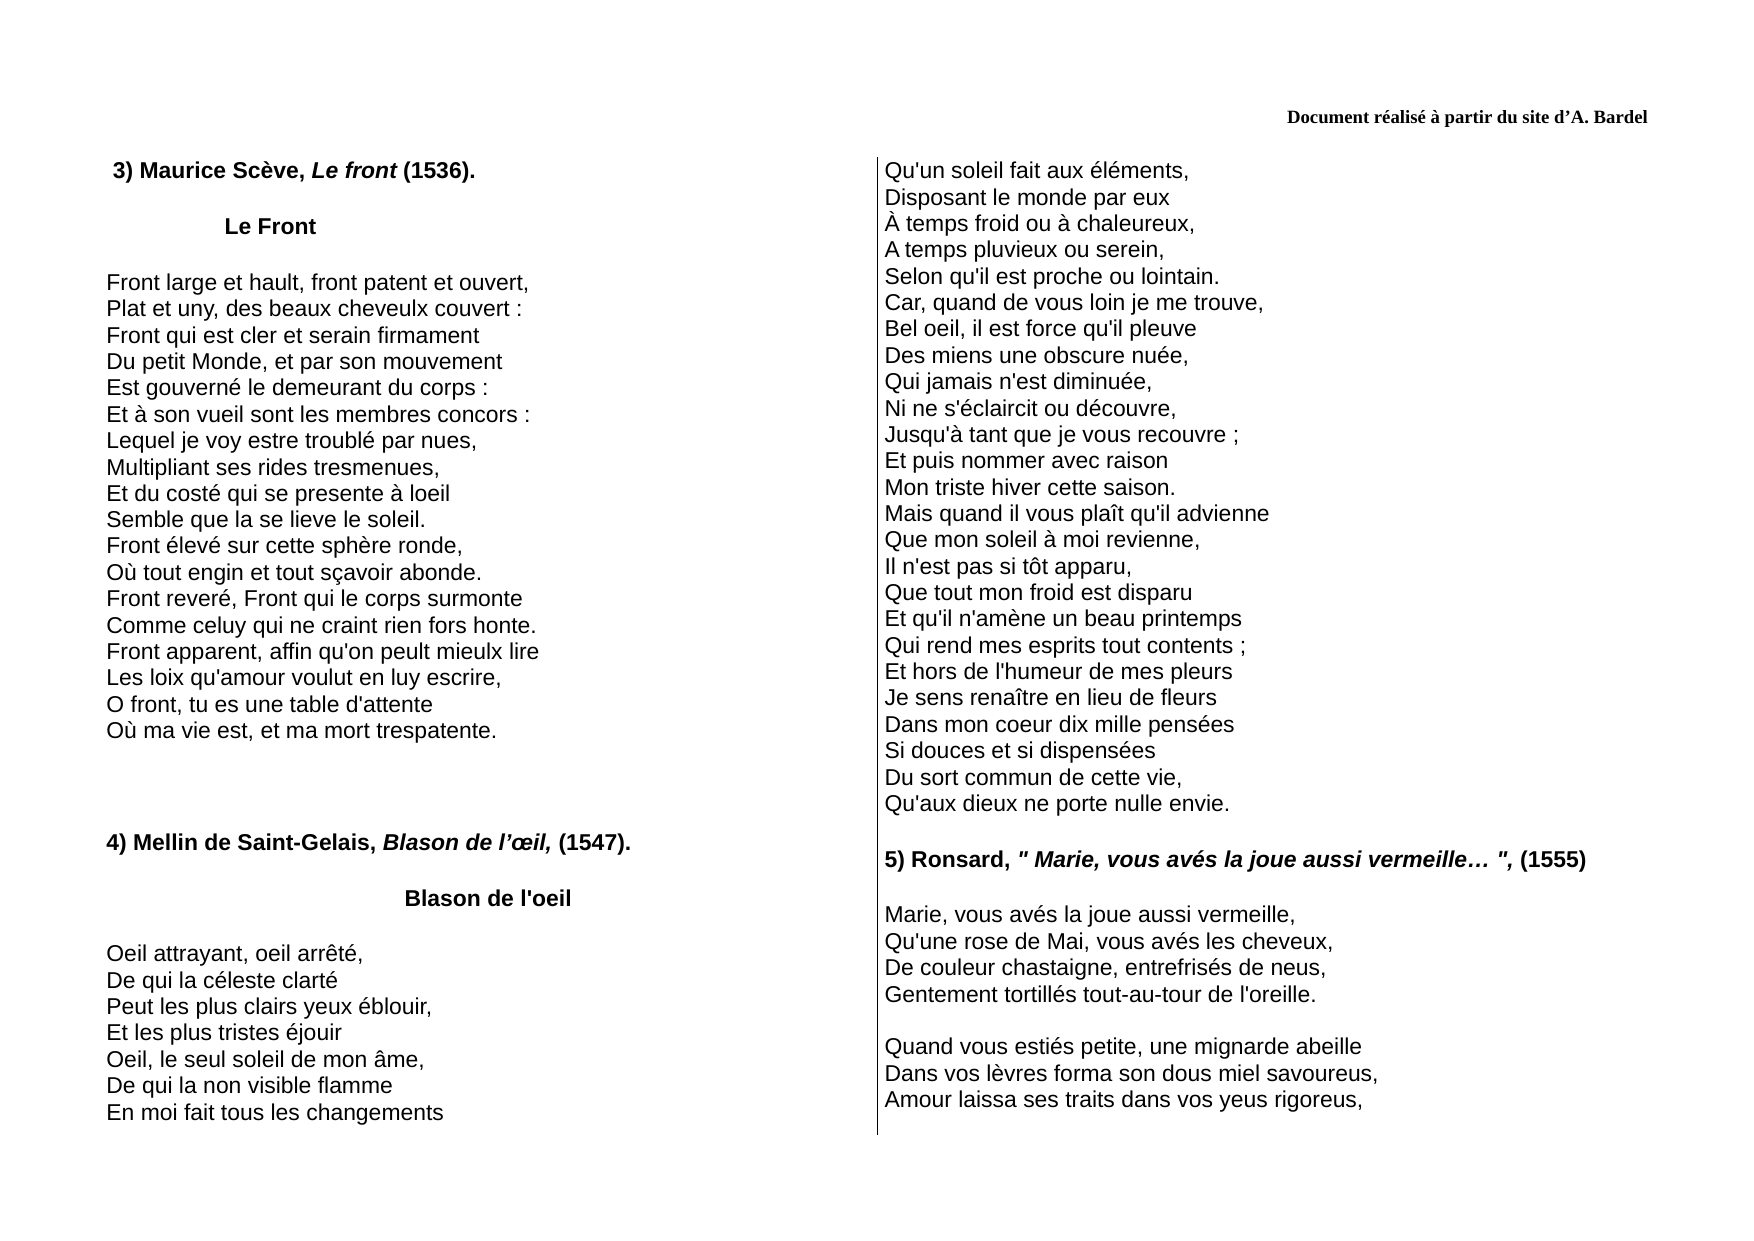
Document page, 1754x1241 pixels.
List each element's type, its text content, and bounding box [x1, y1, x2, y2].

text Blason de l'oeil [106, 884, 869, 911]
text Quand vous estiés petite, une mignarde abeille [884, 1033, 1648, 1059]
text Oeil attrayant, oeil arrêté, De qui la céleste clarté Peut les plus clairs yeux éblouir, Et les plus tristes éjouir Oeil, le seul soleil de mon âme, De qui la non visible flamme En moi fait tous les changements [106, 940, 869, 1125]
text 4) Mellin de Saint-Gelais, Blason de l’œil, (1547). [106, 829, 869, 855]
text 3) Maurice Scève, Le front (1536). [106, 157, 869, 184]
text Marie, vous avés la joue aussi vermeille, [884, 901, 1648, 928]
text Front large et hault, front patent et ouvert, Plat et uny, des beaux cheveulx couvert : Front qui est cler et serain firmament Du petit Monde, et par son mouvement Est gouverné le demeurant du corps : Et à son vueil sont les membres concors : Lequel je voy estre troublé par nues, Multipliant ses rides tresmenues, Et du costé qui se presente à loeil Semble que la se lieve le soleil. Front élevé sur cette sphère ronde, Où tout engin et tout sçavoir abonde. Front reveré, Front qui le corps surmonte Comme celuy qui ne craint rien fors honte. Front apparent, affin qu'on peult mieulx lire Les loix qu'amour voulut en luy escrire, O front, tu es une table d'attente Où ma vie est, et ma mort trespatente. [106, 269, 869, 743]
text Qu'un soleil fait aux éléments, Disposant le monde par eux À temps froid ou à chaleureux, A temps pluvieux ou serein, Selon qu'il est proche ou lointain. Car, quand de vous loin je me trouve, Bel oeil, il est force qu'il pleuve Des miens une obscure nuée, Qui jamais n'est diminuée, Ni ne s'éclaircit ou découvre, Jusqu'à tant que je vous recouvre ; Et puis nommer avec raison Mon triste hiver cette saison. Mais quand il vous plaît qu'il advienne Que mon soleil à moi revienne, Il n'est pas si tôt apparu, Que tout mon froid est disparu Et qu'il n'amène un beau printemps Qui rend mes esprits tout contents ; Et hors de l'humeur de mes pleurs Je sens renaître en lieu de fleurs Dans mon coeur dix mille pensées Si douces et si dispensées Du sort commun de cette vie, Qu'aux dieux ne porte nulle envie. [884, 157, 1648, 816]
text De couleur chastaigne, entrefrisés de neus, [884, 954, 1648, 981]
text Dans vos lèvres forma son dous miel savoureus, [884, 1059, 1648, 1086]
text Le Front [224, 213, 751, 239]
text 5) Ronsard, " Marie, vous avés la joue aussi vermeille… ", (1555) [884, 846, 1648, 872]
text Amour laissa ses traits dans vos yeus rigoreus, [884, 1086, 1648, 1112]
text Qu'une rose de Mai, vous avés les cheveux, [884, 928, 1648, 954]
text Gentement tortillés tout-au-tour de l'oreille. [884, 981, 1648, 1007]
